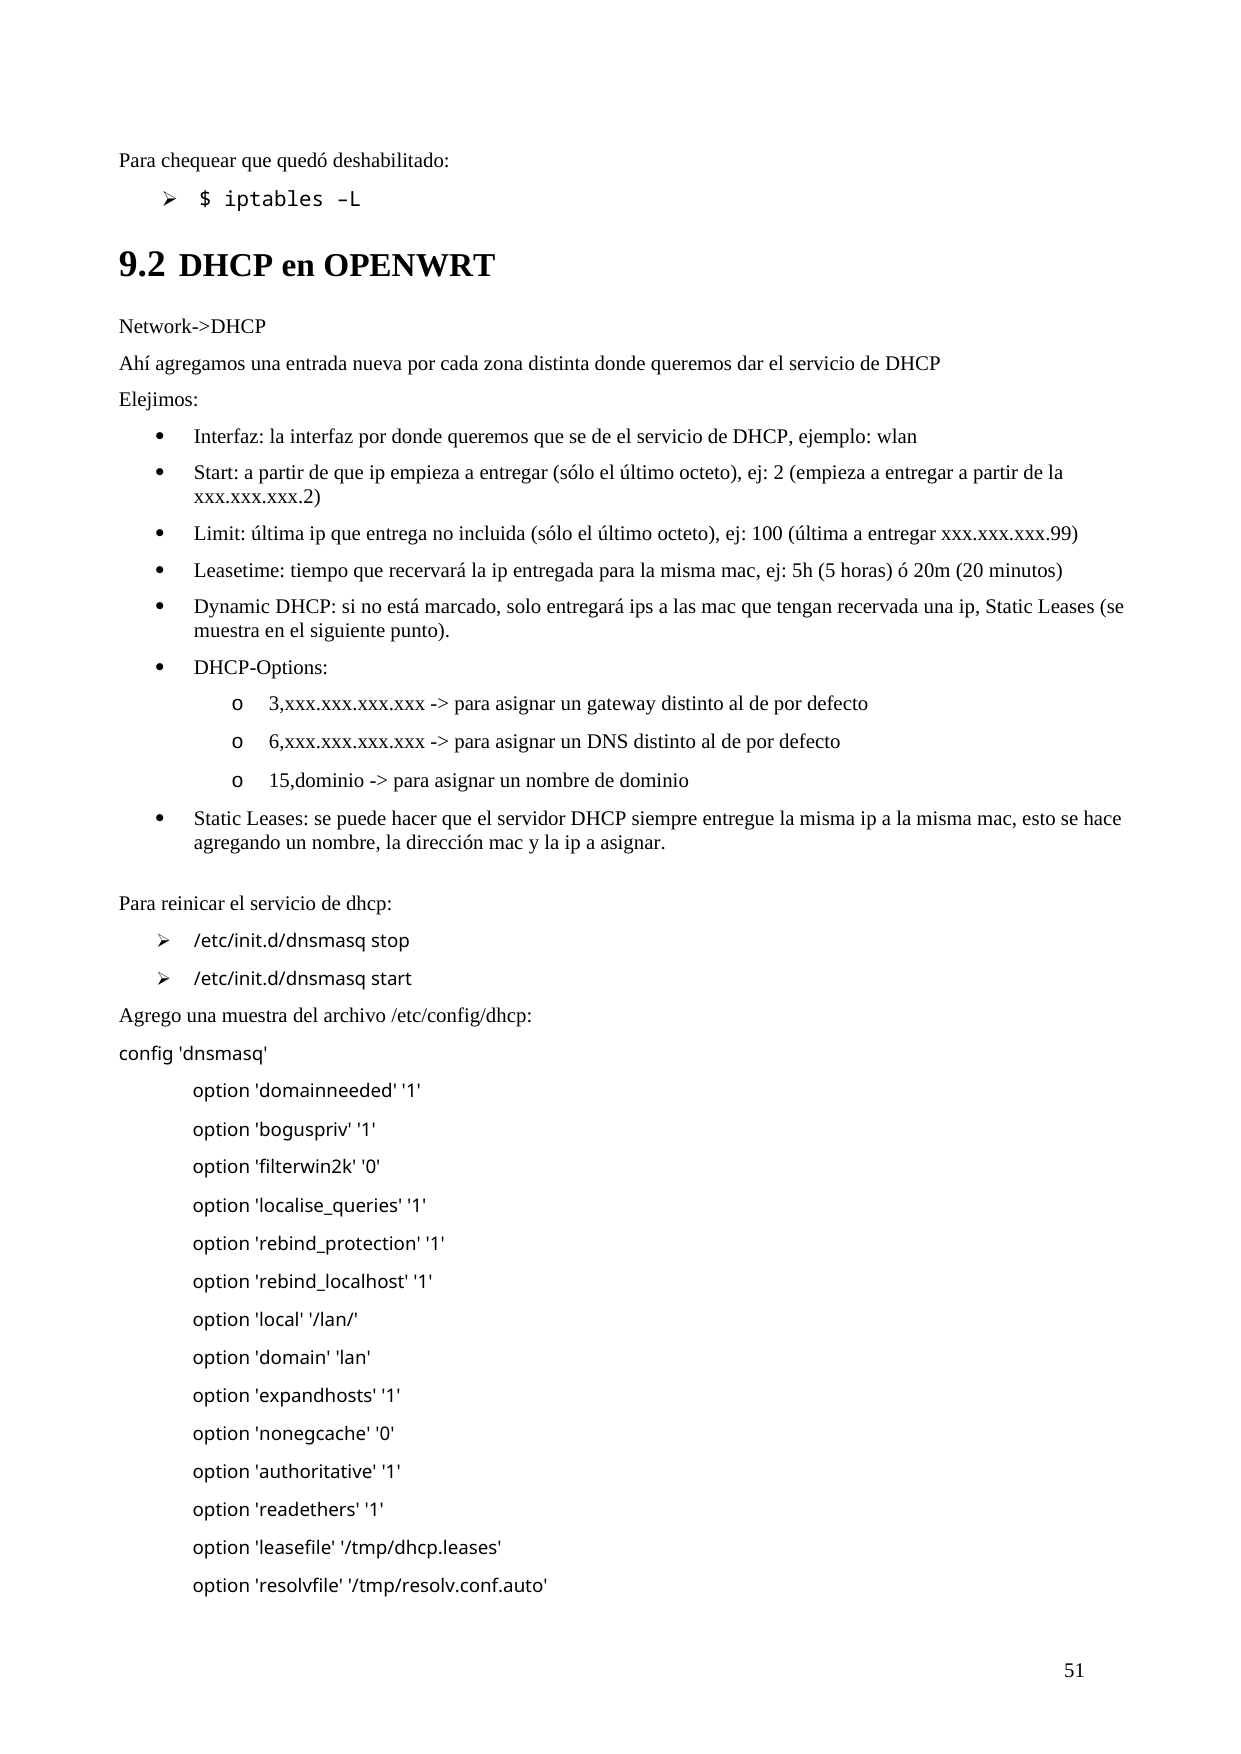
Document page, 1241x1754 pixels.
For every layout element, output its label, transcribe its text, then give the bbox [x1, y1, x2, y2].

list Interfaz: la interfaz por donde queremos que se de el servicio de DHCP, ejemplo: wlan [156, 424, 1153, 448]
subtitle DHCP en OPENWRT [119, 242, 1153, 285]
list Start: a partir de que ip empieza a entregar (sólo el último octeto), ej: 2 (empieza a entregar a partir de la xxx.xxx.xxx.2) [156, 460, 1153, 508]
text option 'domainneeded' '1' [192, 1078, 1153, 1103]
text Ahí agregamos una entrada nueva por cada zona distinta donde queremos dar el servicio de DHCP [119, 351, 1153, 375]
text option 'readethers' '1' [192, 1496, 1153, 1522]
list Dynamic DHCP: si no está marcado, solo entregará ips a las mac que tengan recervada una ip, Static Leases (se muestra en el siguiente punto). [156, 594, 1153, 642]
text Para chequear que quedó deshabilitado: [119, 148, 1153, 172]
list /etc/init.d/dnsmasq start [156, 965, 1153, 991]
list /etc/init.d/dnsmasq stop [156, 927, 1153, 953]
list Limit: última ip que entrega no incluida (sólo el último octeto), ej: 100 (última a entregar xxx.xxx.xxx.99) [156, 521, 1153, 545]
list Static Leases: se puede hacer que el servidor DHCP siempre entregue la misma ip a la misma mac, esto se hace agregando un nombre, la dirección mac y la ip a asignar. [156, 806, 1153, 854]
text option 'authoritative' '1' [192, 1458, 1153, 1483]
text option 'localise_queries' '1' [192, 1192, 1153, 1217]
text option 'rebind_protection' '1' [192, 1230, 1153, 1255]
list 3,xxx.xxx.xxx.xxx -> para asignar un gateway distinto al de por defecto [231, 691, 1153, 717]
list $ iptables –L [161, 184, 1153, 213]
list 15,dominio -> para asignar un nombre de dominio [231, 768, 1153, 793]
text option 'boguspriv' '1' [192, 1116, 1153, 1141]
list Leasetime: tiempo que recervará la ip entregada para la misma mac, ej: 5h (5 horas) ó 20m (20 minutos) [156, 557, 1153, 582]
text option 'expandhosts' '1' [192, 1382, 1153, 1407]
text option 'rebind_localhost' '1' [192, 1268, 1153, 1293]
list DHCP-Options: [156, 655, 1153, 679]
list 6,xxx.xxx.xxx.xxx -> para asignar un DNS distinto al de por defecto [231, 729, 1153, 755]
text option 'nonegcache' '0' [192, 1420, 1153, 1446]
text option 'local' '/lan/' [192, 1306, 1153, 1331]
text config 'dnsmasq' [119, 1040, 1153, 1065]
text Network->DHCP [119, 314, 1153, 338]
text Elejimos: [119, 387, 1153, 411]
text Agrego una muestra del archivo /etc/config/dhcp: [119, 1003, 1153, 1027]
text Para reinicar el servicio de dhcp: [119, 867, 1153, 915]
text option 'leasefile' '/tmp/dhcp.leases' [192, 1534, 1153, 1559]
text option 'domain' 'lan' [192, 1344, 1153, 1369]
text option 'filterwin2k' '0' [192, 1154, 1153, 1179]
text option 'resolvfile' '/tmp/resolv.conf.auto' [192, 1572, 1153, 1598]
